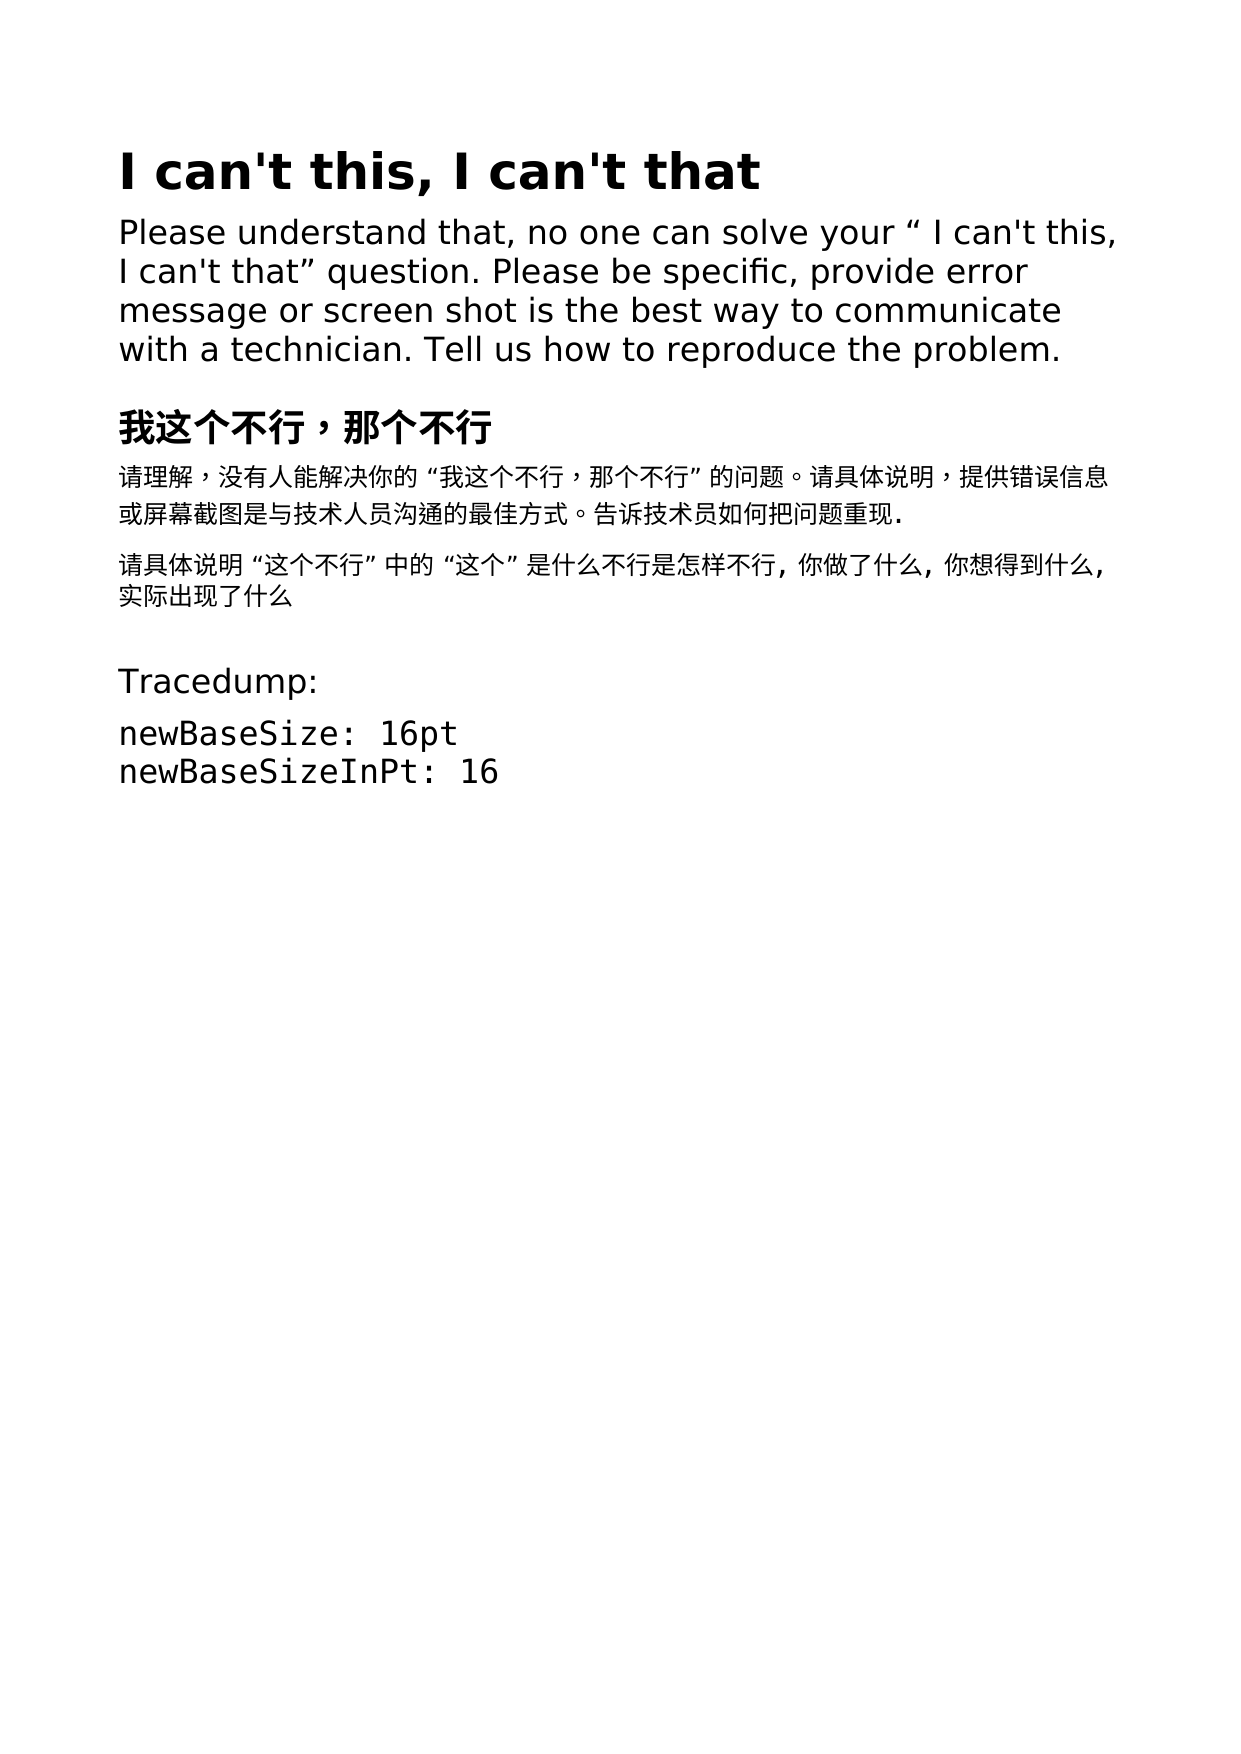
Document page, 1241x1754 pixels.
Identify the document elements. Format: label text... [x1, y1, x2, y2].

text Tracedump: [118, 624, 1122, 702]
text Please understand that, no one can solve your “ I can't this, I can't that” question. Please be specific, provide error message or screen shot is the best way to communicate with a technician. Tell us how to reproduce the problem. [118, 214, 1122, 369]
text 请具体说明 “这个不行” 中的 “这个” 是什么不行是怎样不行, 你做了什么, 你想得到什么, 实际出现了什么 [118, 543, 1122, 611]
text newBaseSize: 16pt newBaseSizeInPt: 16 [118, 714, 1122, 792]
text 请理解，没有人能解决你的 “我这个不行，那个不行” 的问题。请具体说明，提供错误信息或屏幕截图是与技术人员沟通的最佳方式。告诉技术员如何把问题重现. [118, 463, 1122, 531]
subtitle 我这个不行，那个不行 [118, 407, 1122, 450]
subtitle I can't this, I can't that [118, 143, 1122, 201]
